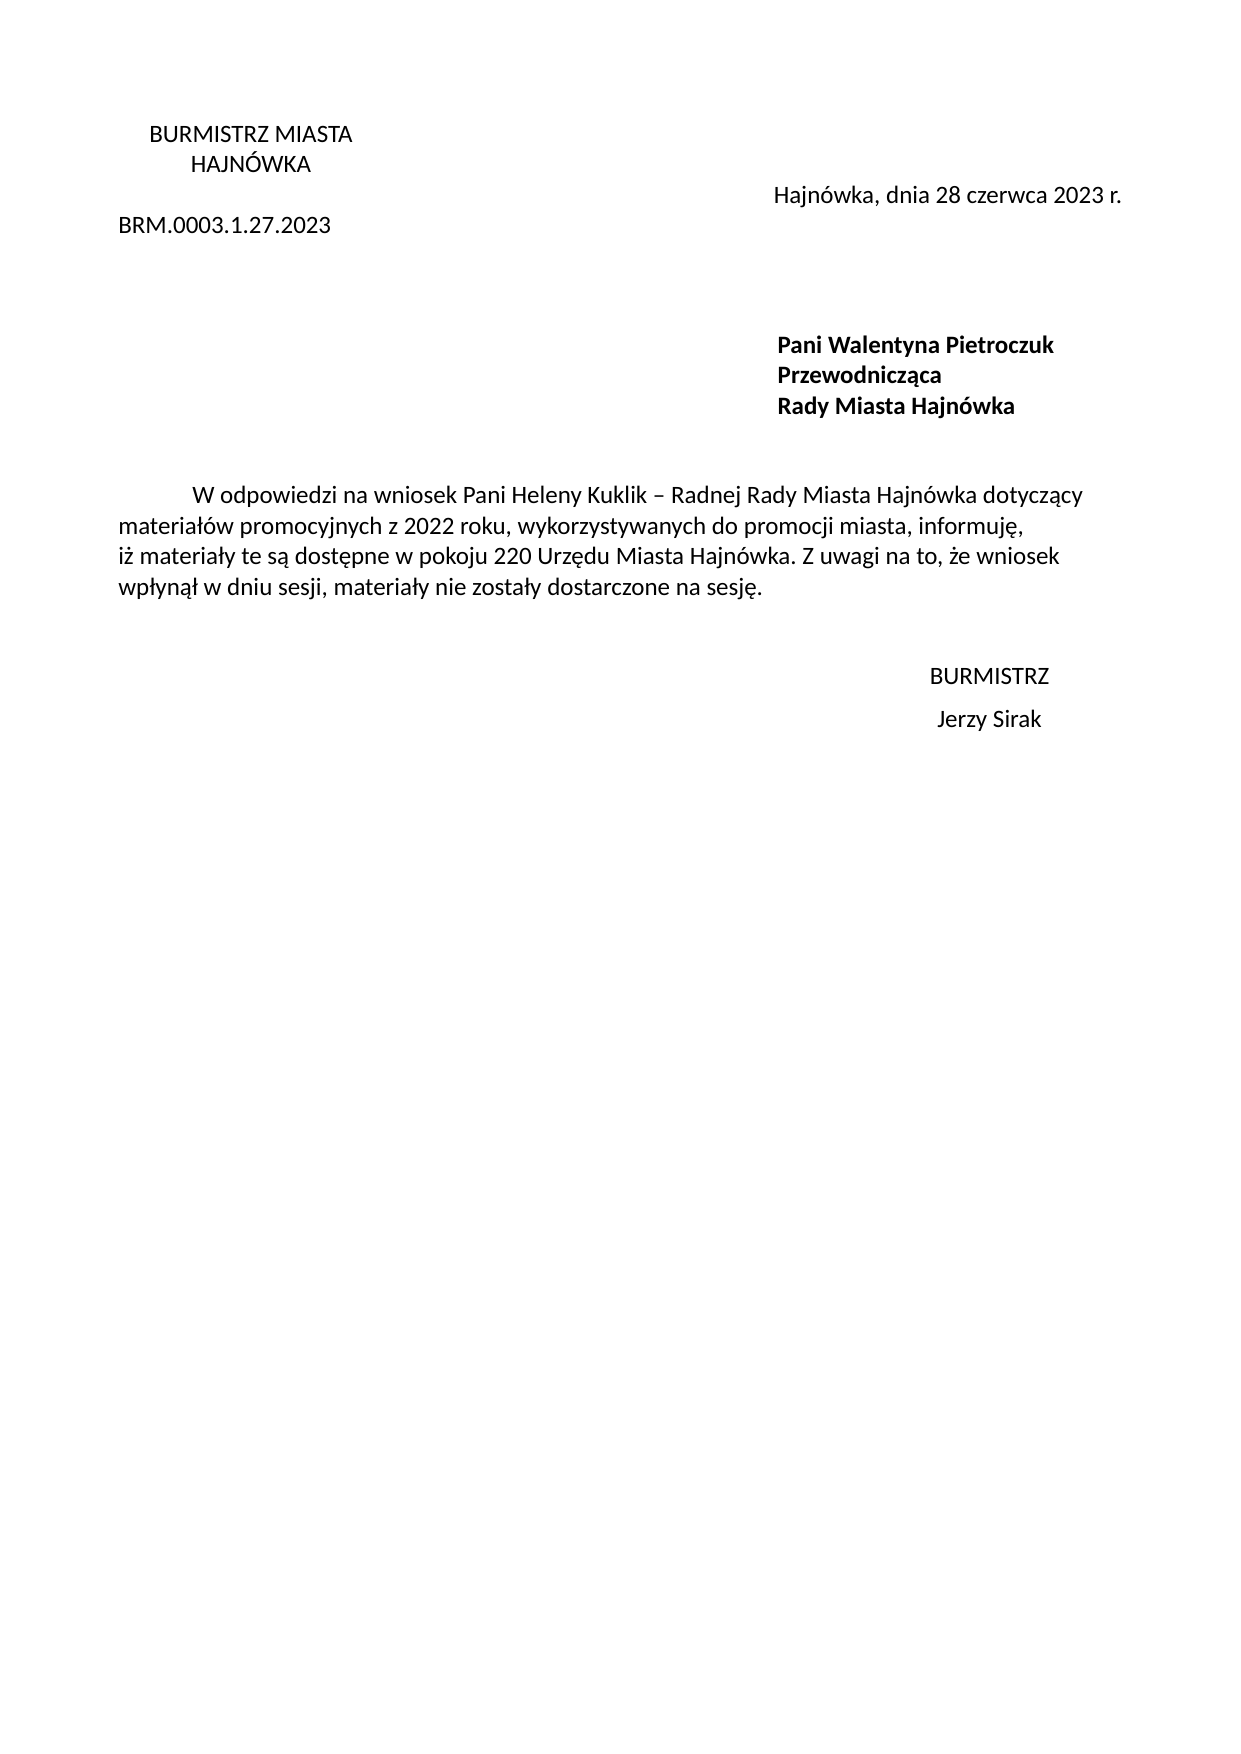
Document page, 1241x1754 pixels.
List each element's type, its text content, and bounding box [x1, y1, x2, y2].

text BRM.0003.1.27.2023 [118, 210, 1122, 240]
text Pani Walentyna Pietroczuk [777, 329, 1122, 359]
text BURMISTRZ [857, 661, 1122, 691]
text BURMISTRZ MIASTA [0, 118, 1122, 149]
text Jerzy Sirak [857, 703, 1122, 733]
text W odpowiedzi na wniosek Pani Heleny Kuklik – Radnej Rady Miasta Hajnówka dotyczący materiałów promocyjnych z 2022 roku, wykorzystywanych do promocji miasta, informuję, iż materiały te są dostępne w pokoju 220 Urzędu Miasta Hajnówka. Z uwagi na to, że wniosek wpłynął w dniu sesji, materiały nie zostały dostarczone na sesję. [118, 479, 1122, 601]
text HAJNÓWKA [0, 149, 1122, 179]
text Rady Miasta Hajnówka [777, 390, 1122, 420]
text Hajnówka, dnia 28 czerwca 2023 r. [118, 179, 1122, 210]
text Przewodnicząca [777, 359, 1122, 390]
